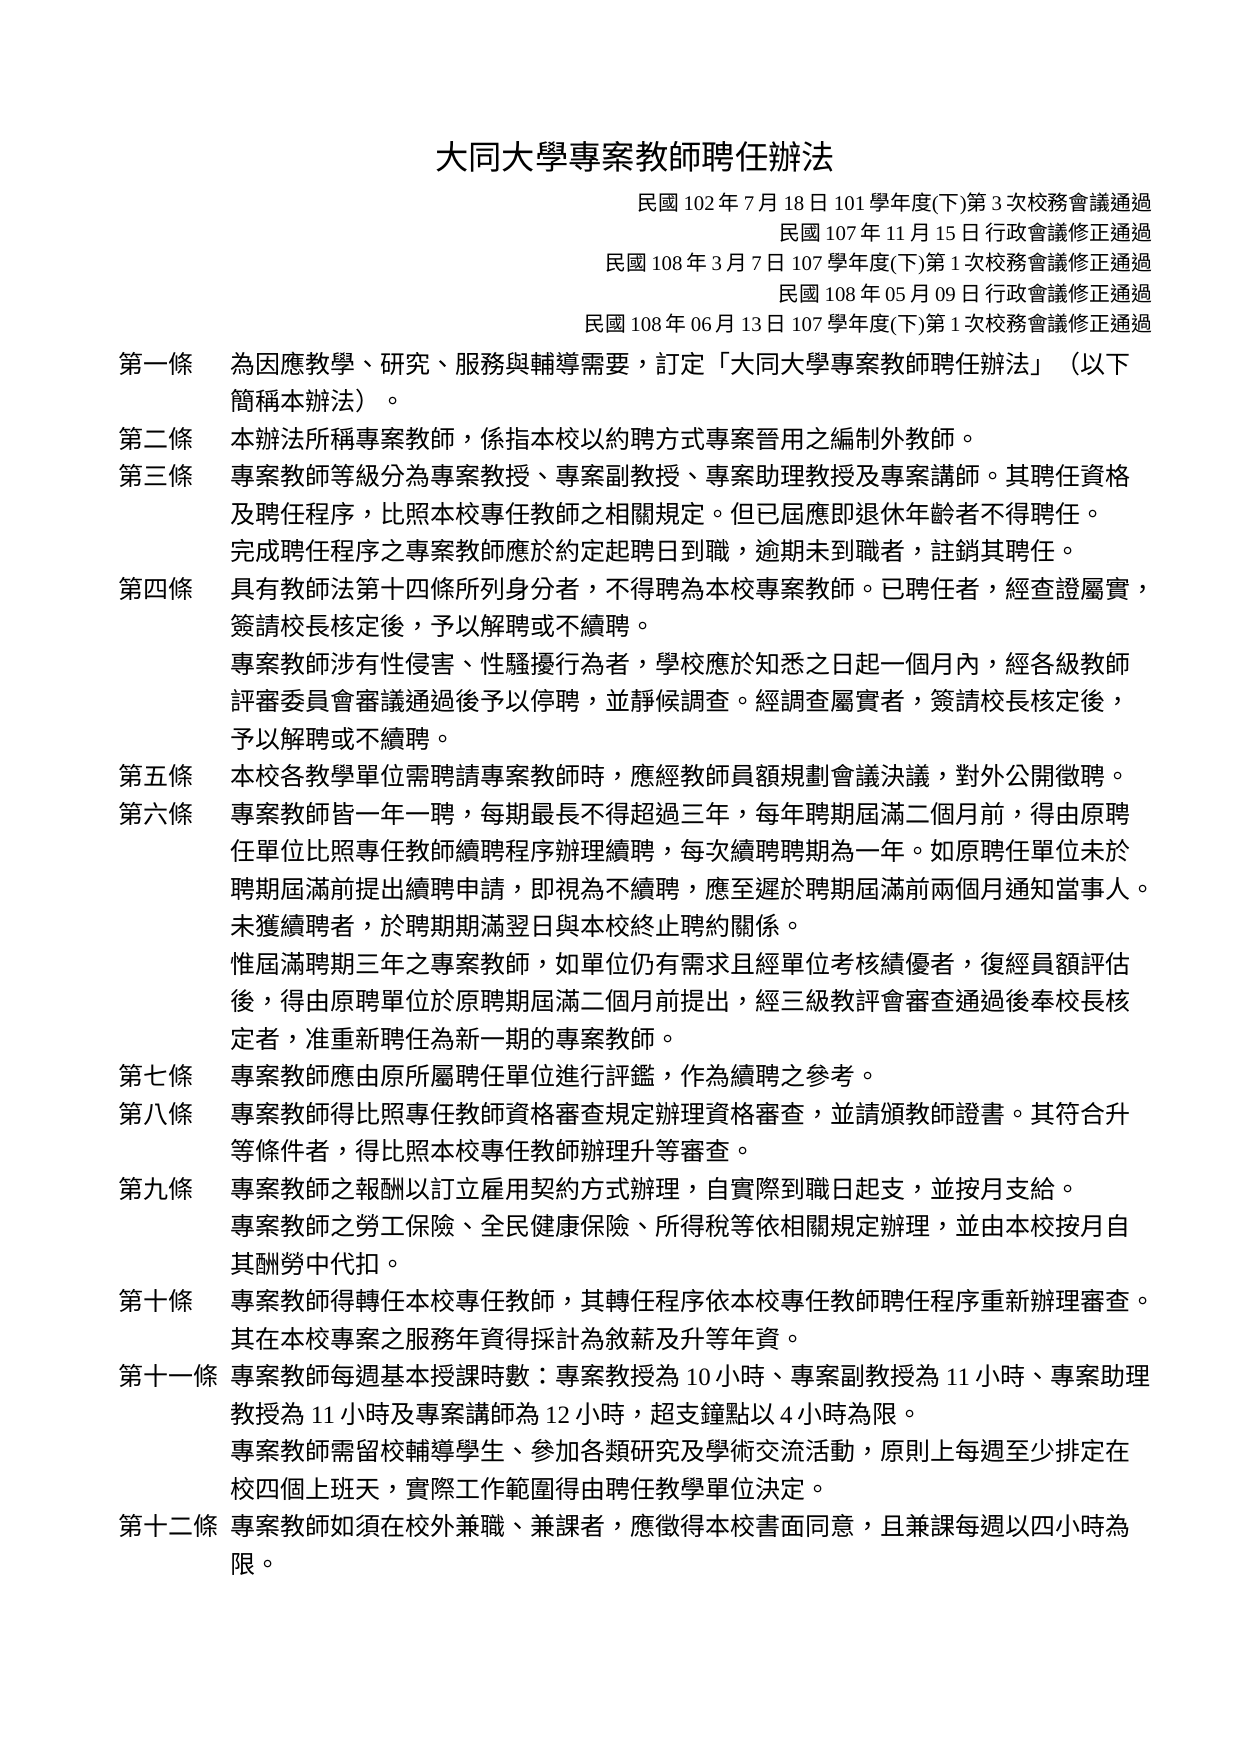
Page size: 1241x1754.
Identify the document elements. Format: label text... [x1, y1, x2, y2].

list 具有教師法第十四條所列身分者，不得聘為本校專案教師。已聘任者，經查證屬實，簽請校長核定後，予以解聘或不續聘。 [118, 562, 1152, 637]
list 專案教師應由原所屬聘任單位進行評鑑，作為續聘之參考。 [118, 1050, 1152, 1087]
list 專案教師如須在校外兼職、兼課者，應徵得本校書面同意，且兼課每週以四小時為限。 [118, 1500, 1152, 1575]
text 大同大學專案教師聘任辦法 [118, 111, 1152, 186]
text 民國108年06月13日 107 學年度(下)第1次校務會議修正通過 [118, 307, 1152, 337]
text 專案教師需留校輔導學生、參加各類研究及學術交流活動，原則上每週至少排定在校四個上班天，實際工作範圍得由聘任教學單位決定。 [231, 1425, 1152, 1500]
text 民國108年3月7日 107 學年度(下)第1次校務會議修正通過 [118, 247, 1152, 277]
list 專案教師皆一年一聘，每期最長不得超過三年，每年聘期屆滿二個月前，得由原聘任單位比照專任教師續聘程序辦理續聘，每次續聘聘期為一年。如原聘任單位未於聘期屆滿前提出續聘申請，即視為不續聘，應至遲於聘期屆滿前兩個月通知當事人。 [118, 787, 1152, 900]
text 民國108年05月09日 行政會議修正通過 [118, 277, 1152, 307]
text 惟屆滿聘期三年之專案教師，如單位仍有需求且經單位考核績優者，復經員額評估後，得由原聘單位於原聘期屆滿二個月前提出，經三級教評會審查通過後奉校長核定者，准重新聘任為新一期的專案教師。 [231, 937, 1152, 1050]
text 專案教師之勞工保險、全民健康保險、所得稅等依相關規定辦理，並由本校按月自其酬勞中代扣。 [231, 1200, 1152, 1275]
list 為因應教學、研究、服務與輔導需要，訂定「大同大學專案教師聘任辦法」（以下簡稱本辦法）。 [118, 337, 1152, 412]
list 本辦法所稱專案教師，係指本校以約聘方式專案晉用之編制外教師。 [118, 412, 1152, 450]
list 專案教師得比照專任教師資格審查規定辦理資格審查，並請頒教師證書。其符合升等條件者，得比照本校專任教師辦理升等審查。 [118, 1087, 1152, 1162]
list 專案教師之報酬以訂立雇用契約方式辦理，自實際到職日起支，並按月支給。 [118, 1162, 1152, 1200]
list 本校各教學單位需聘請專案教師時，應經教師員額規劃會議決議，對外公開徵聘。 [118, 750, 1152, 787]
list 專案教師得轉任本校專任教師，其轉任程序依本校專任教師聘任程序重新辦理審查。其在本校專案之服務年資得採計為敘薪及升等年資。 [118, 1275, 1152, 1350]
text 完成聘任程序之專案教師應於約定起聘日到職，逾期未到職者，註銷其聘任。 [231, 525, 1152, 562]
text 未獲續聘者，於聘期期滿翌日與本校終止聘約關係。 [231, 900, 1152, 937]
text 專案教師涉有性侵害、性騷擾行為者，學校應於知悉之日起一個月內，經各級教師評審委員會審議通過後予以停聘，並靜候調查。經調查屬實者，簽請校長核定後，予以解聘或不續聘。 [231, 637, 1152, 750]
text 民國102年7月18日 101學年度(下)第3次校務會議通過 [118, 186, 1152, 216]
text 民國107年11月15日 行政會議修正通過 [118, 216, 1152, 247]
list 專案教師等級分為專案教授、專案副教授、專案助理教授及專案講師。其聘任資格及聘任程序，比照本校專任教師之相關規定。但已屆應即退休年齡者不得聘任。 [118, 450, 1152, 525]
list 專案教師每週基本授課時數：專案教授為10小時、專案副教授為11小時、專案助理教授為11小時及專案講師為12小時，超支鐘點以4小時為限。 [118, 1350, 1152, 1425]
